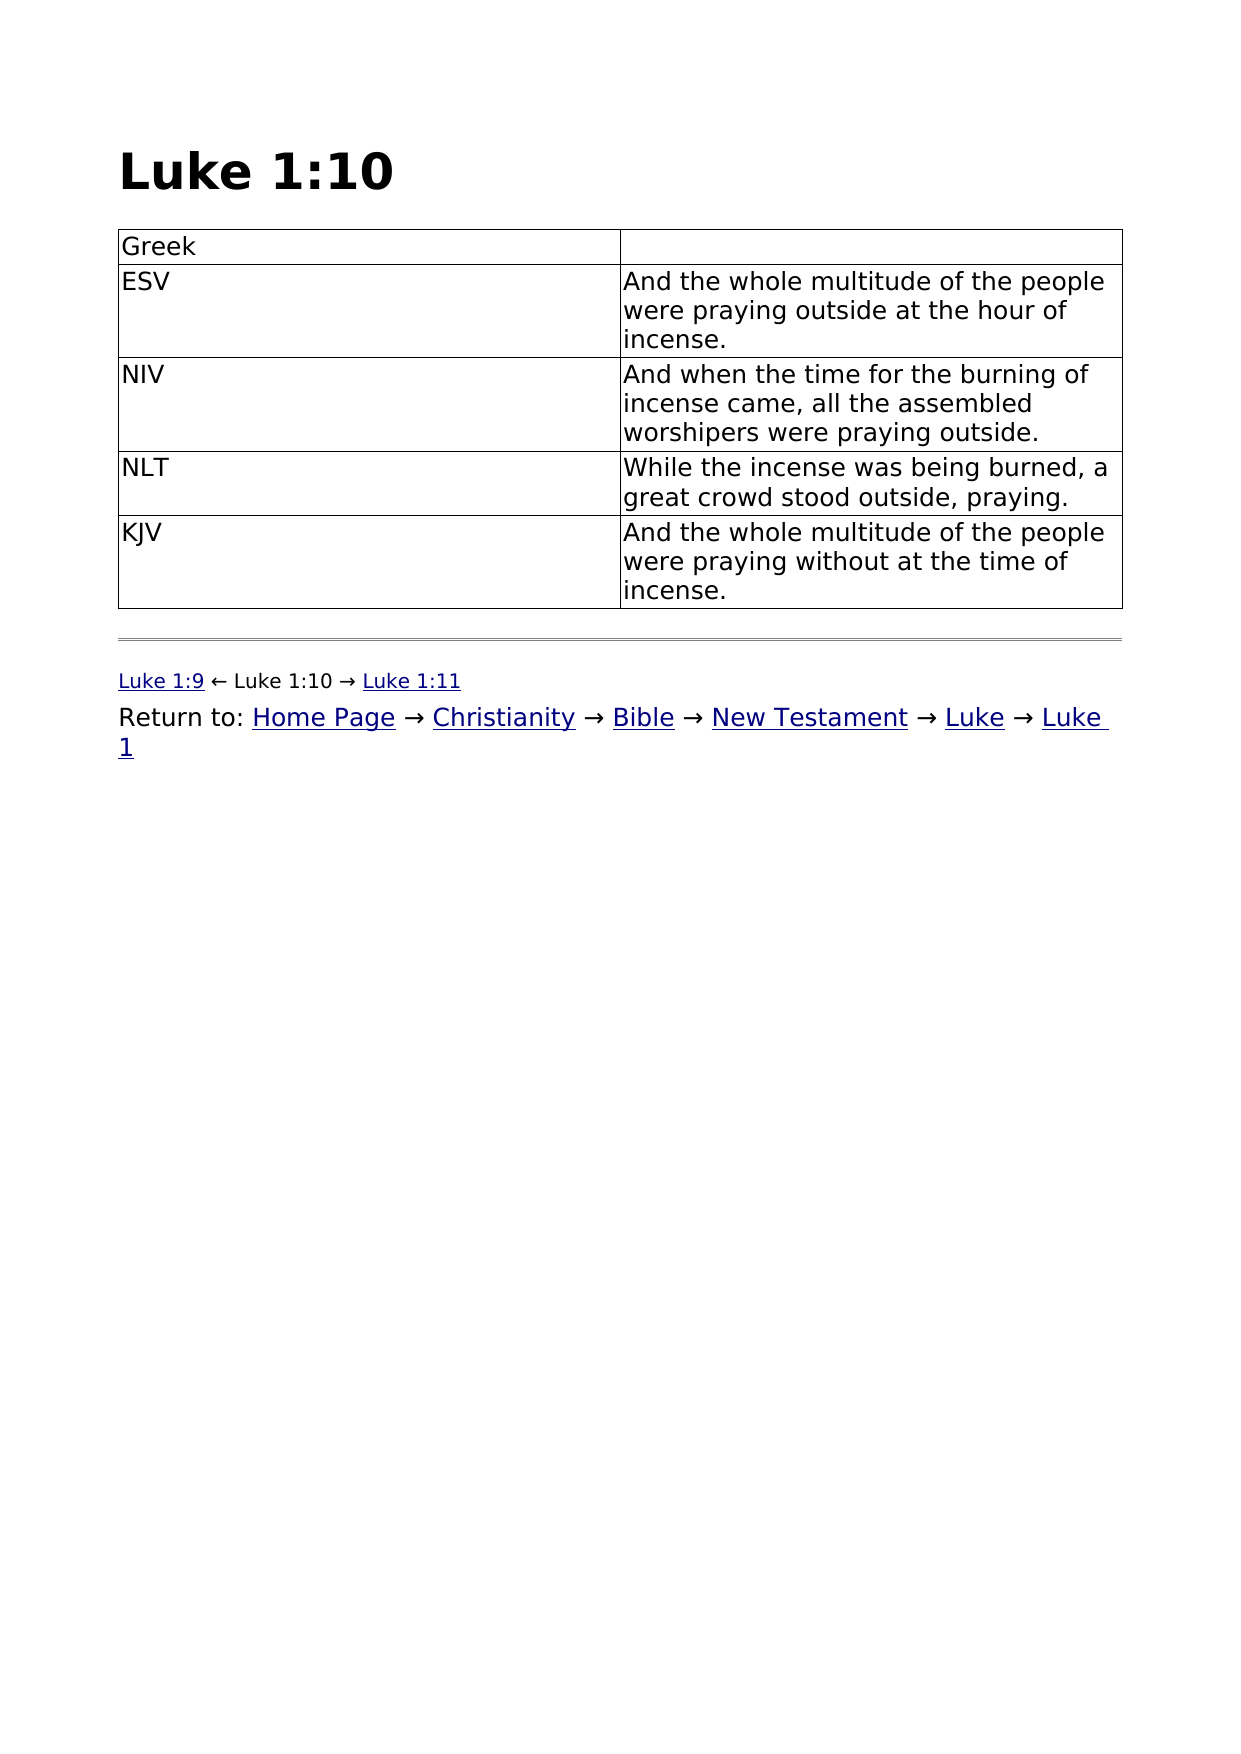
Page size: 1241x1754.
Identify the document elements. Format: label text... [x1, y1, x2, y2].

table_cell And the whole multitude of the people were praying outside at the hour of incense. [621, 265, 1122, 357]
table_cell NIV [119, 358, 620, 451]
text Luke 1:9 ← Luke 1:10 → Luke 1:11 [118, 669, 1122, 704]
table_cell While the incense was being burned, a great crowd stood outside, praying. [621, 452, 1122, 515]
table_cell And when the time for the burning of incense came, all the assembled worshipers were praying outside. [621, 358, 1122, 451]
subtitle Luke 1:10 [118, 143, 1122, 201]
table_cell ESV [119, 265, 620, 357]
table_cell KJV [119, 516, 620, 608]
table_header Greek [119, 230, 620, 264]
table_cell NLT [119, 452, 620, 515]
table_header [621, 230, 1122, 264]
text Return to: Home Page → Christianity → Bible → New Testament → Luke → Luke 1 [118, 704, 1122, 762]
table_cell And the whole multitude of the people were praying without at the time of incense. [621, 516, 1122, 608]
